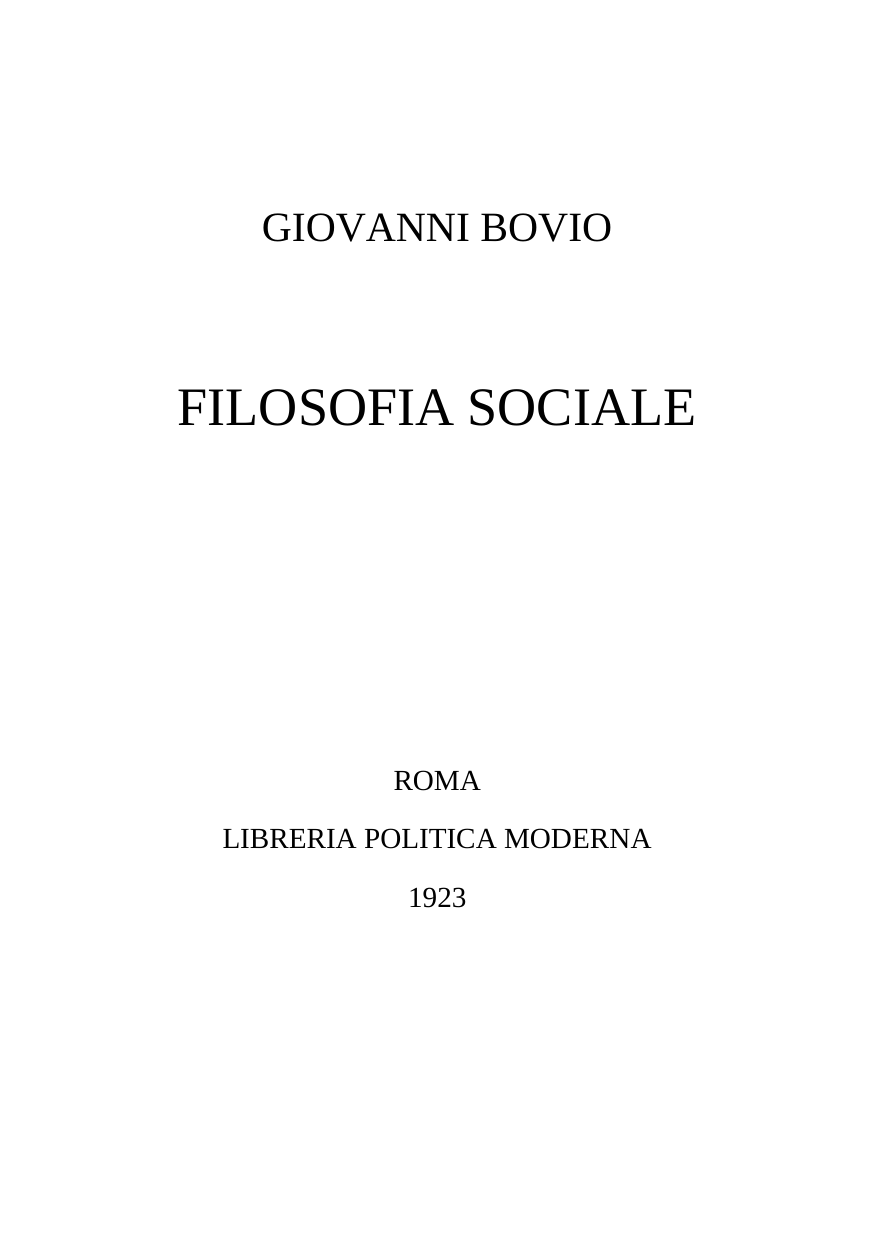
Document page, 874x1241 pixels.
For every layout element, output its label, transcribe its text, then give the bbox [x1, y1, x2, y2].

text 1923 [106, 880, 768, 913]
text LIBRERIA POLITICA MODERNA [106, 821, 768, 855]
text FILOSOFIA SOCIALE [106, 375, 768, 438]
text GIOVANNI BOVIO [106, 202, 768, 250]
text ROMA [106, 763, 768, 796]
